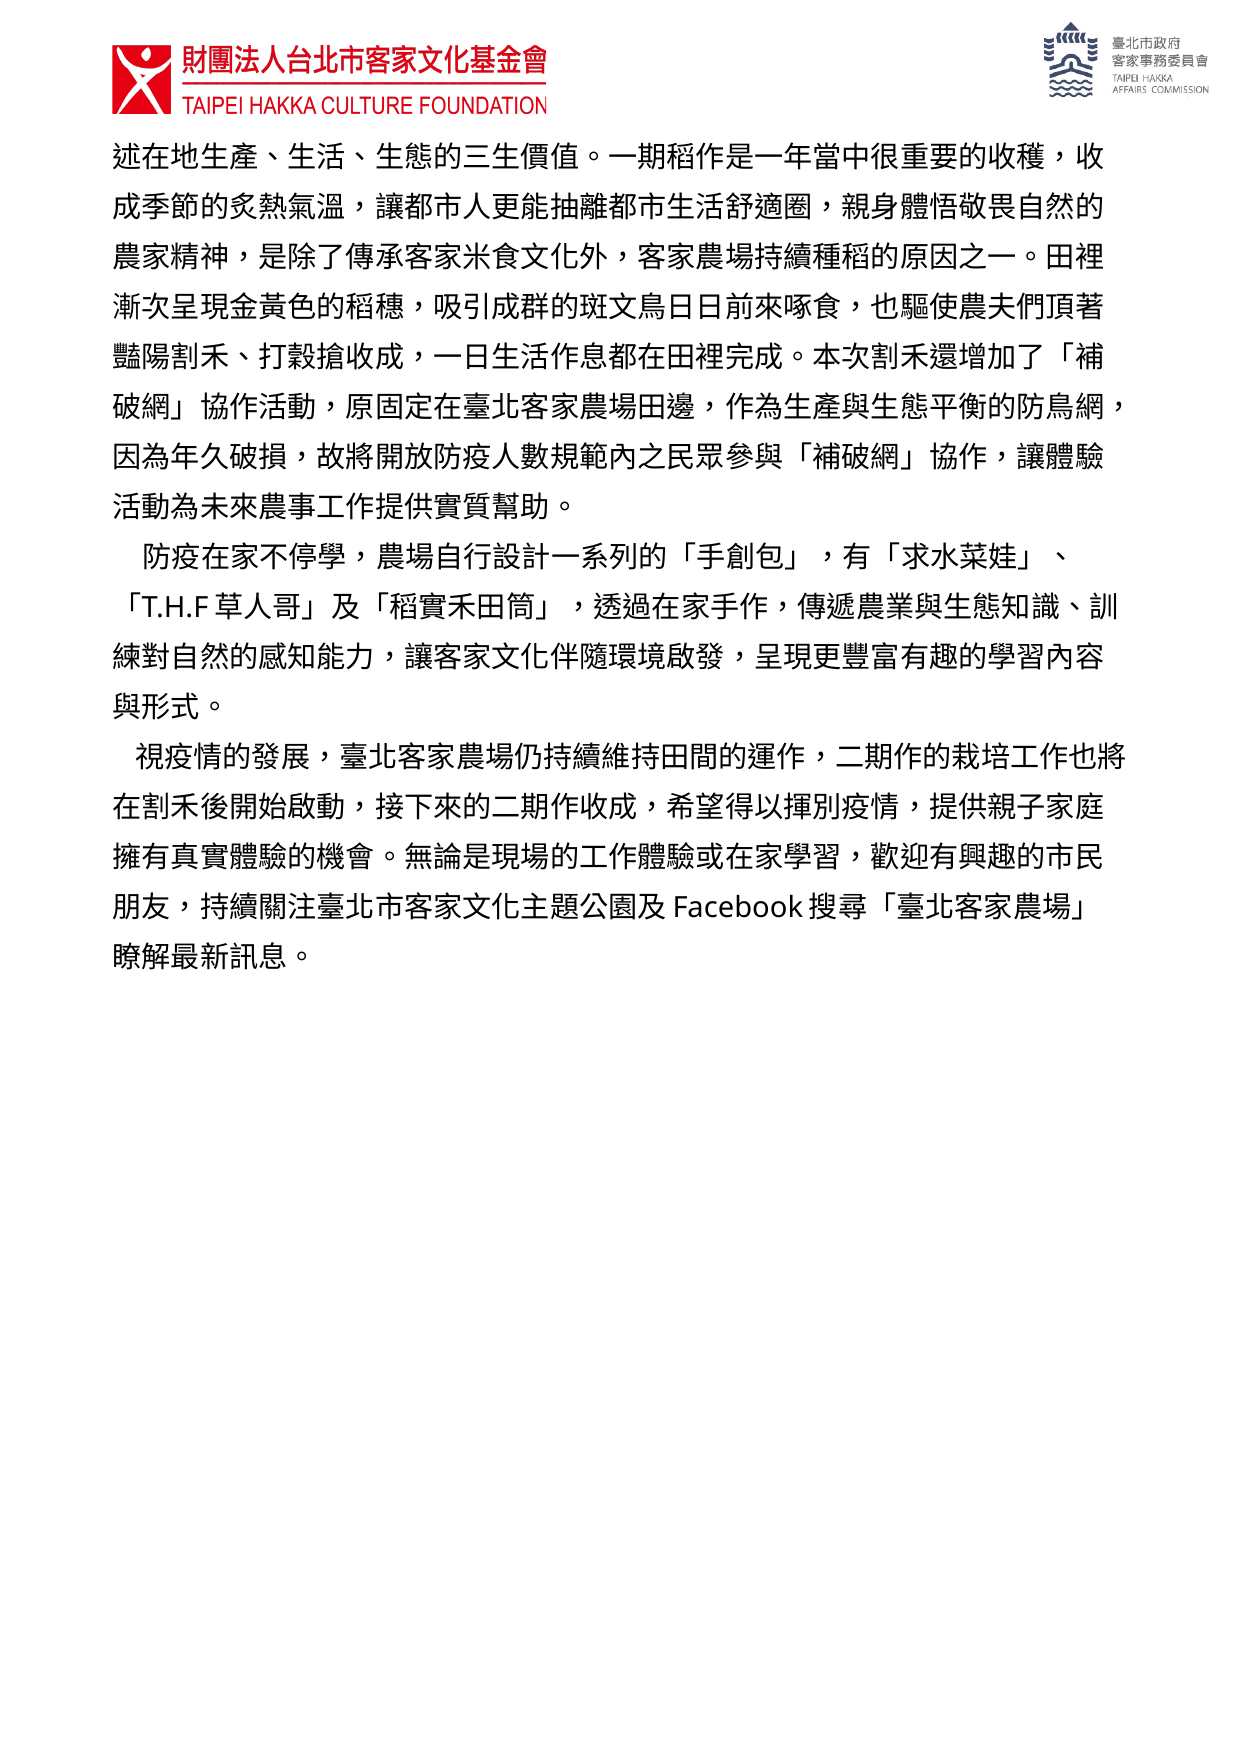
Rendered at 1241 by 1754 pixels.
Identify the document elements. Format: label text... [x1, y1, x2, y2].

picture [112, 45, 547, 114]
text 防疫在家不停學，農場自行設計一系列的「手創包」，有「求水菜娃」、「T.H.F草人哥」及「稻實禾田筒」，透過在家手作，傳遞農業與生態知識、訓練對自然的感知能力，讓客家文化伴隨環境啟發，呈現更豐富有趣的學習內容與形式。 [112, 528, 1128, 728]
text 視疫情的發展，臺北客家農場仍持續維持田間的運作，二期作的栽培工作也將在割禾後開始啟動，接下來的二期作收成，希望得以揮別疫情，提供親子家庭擁有真實體驗的機會。無論是現場的工作體驗或在家學習，歡迎有興趣的市民朋友，持續關注臺北市客家文化主題公園及Facebook搜尋「臺北客家農場」瞭解最新訊息。 [112, 728, 1128, 978]
text 「臺北客家農場」的水稻田運作，依客家傳統的耕作時序更迭，也傳達、闡述在地生產、生活、生態的三生價值。一期稻作是一年當中很重要的收穫，收成季節的炙熱氣溫，讓都市人更能抽離都市生活舒適圈，親身體悟敬畏自然的農家精神，是除了傳承客家米食文化外，客家農場持續種稻的原因之一。田裡漸次呈現金黃色的稻穗，吸引成群的斑文鳥日日前來啄食，也驅使農夫們頂著豔陽割禾、打穀搶收成，一日生活作息都在田裡完成。本次割禾還增加了「補破網」協作活動，原固定在臺北客家農場田邊，作為生產與生態平衡的防鳥網，因為年久破損，故將開放防疫人數規範內之民眾參與「補破網」協作，讓體驗活動為未來農事工作提供實質幫助。 [112, 128, 1128, 528]
